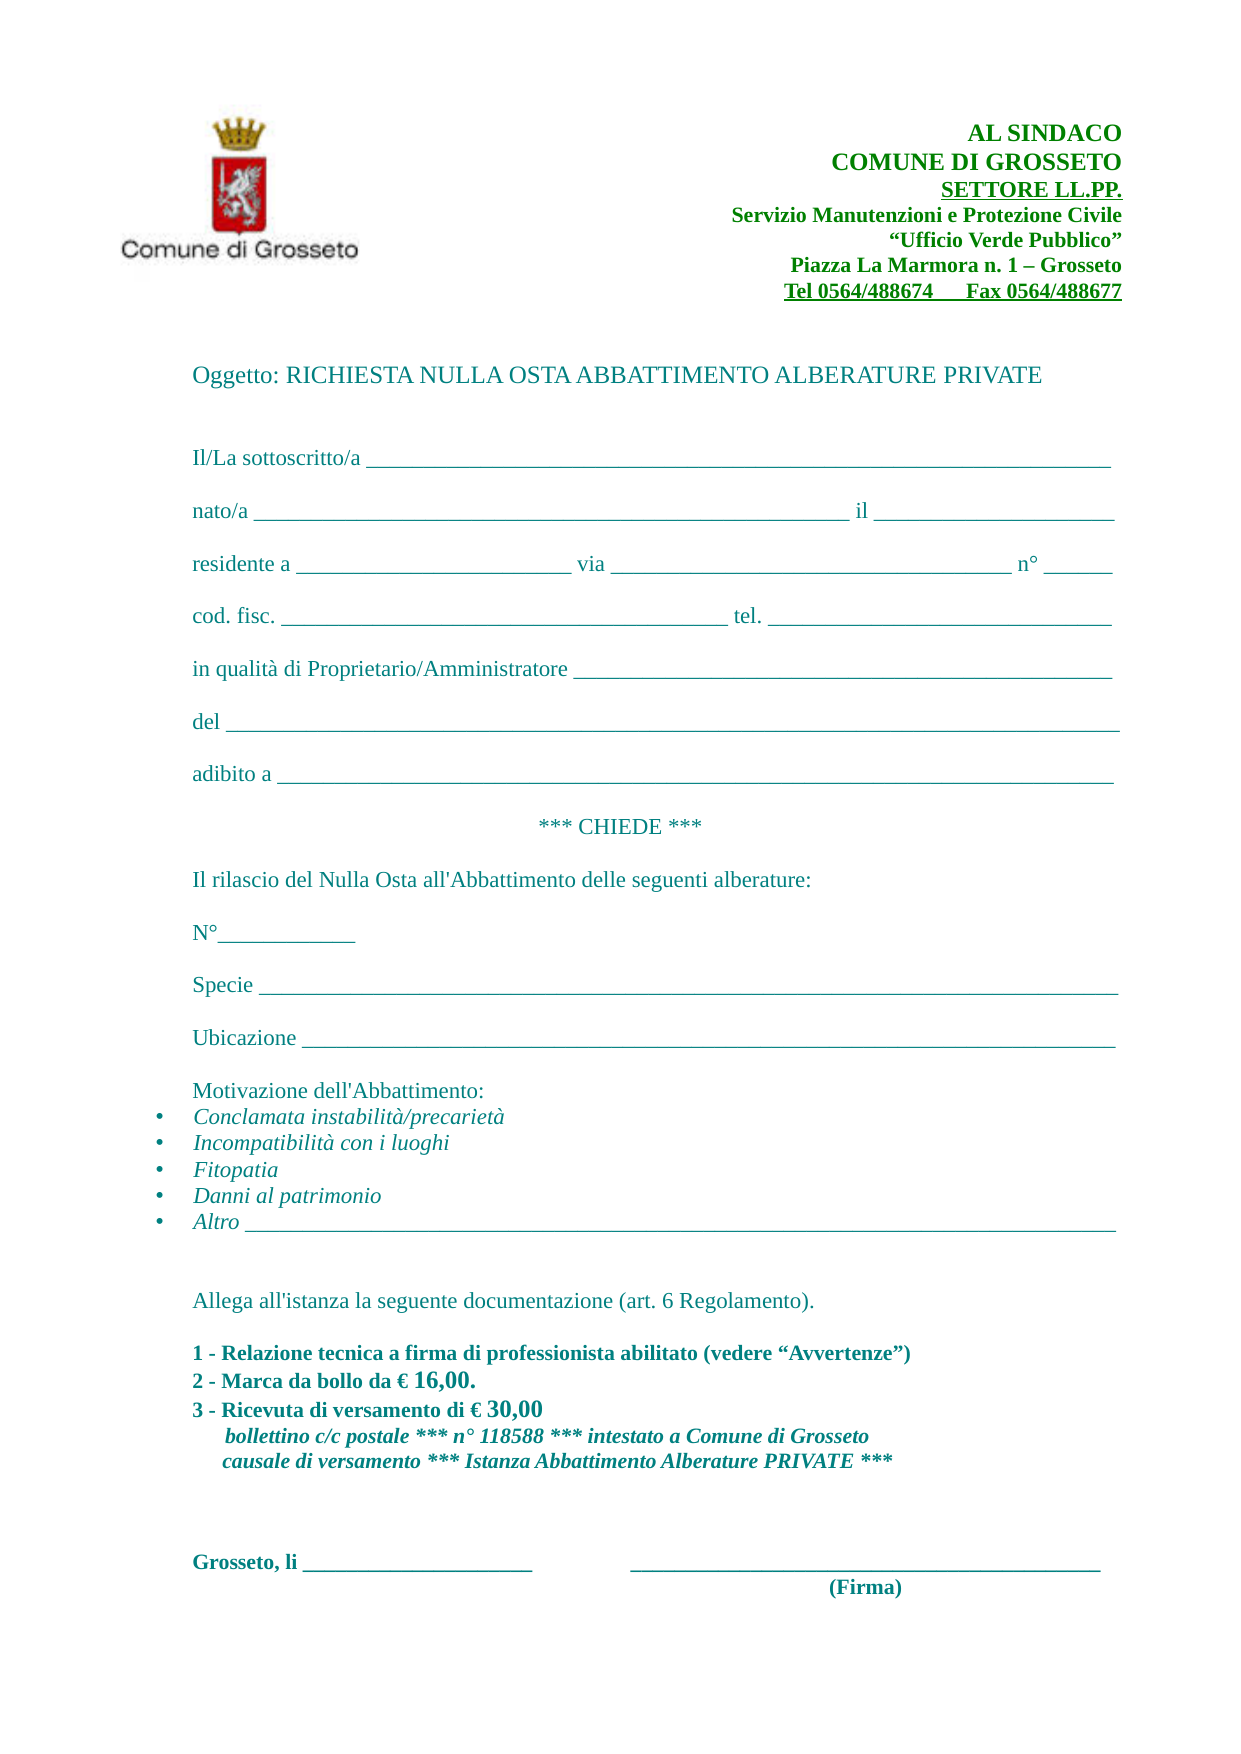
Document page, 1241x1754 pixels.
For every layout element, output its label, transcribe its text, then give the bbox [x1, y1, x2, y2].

text Allega all'istanza la seguente documentazione (art. 6 Regolamento). [118, 1287, 1122, 1314]
list Fitopatia [156, 1156, 1122, 1182]
text Specie ___________________________________________________________________________ [118, 971, 1122, 998]
text Grosseto, li _____________________ ___________________________________________ [118, 1549, 1122, 1574]
list Danni al patrimonio [156, 1182, 1122, 1208]
text Oggetto: RICHIESTA NULLA OSTA ABBATTIMENTO ALBERATURE PRIVATE [118, 360, 1122, 389]
text Servizio Manutenzioni e Protezione Civile [372, 202, 1122, 227]
text in qualità di Proprietario/Amministratore _______________________________________________ [118, 655, 1122, 681]
text Il rilascio del Nulla Osta all'Abbattimento delle seguenti alberature: [118, 866, 1122, 892]
list Incompatibilità con i luoghi [156, 1129, 1122, 1156]
text 3 - Ricevuta di versamento di € 30,00 [118, 1394, 1122, 1423]
text residente a ________________________ via ___________________________________ n° ______ [118, 549, 1122, 576]
text “Ufficio Verde Pubblico” [372, 227, 1122, 252]
text Tel 0564/488674 Fax 0564/488677 [372, 278, 1122, 303]
picture [107, 73, 372, 304]
text bollettino c/c postale *** n° 118588 *** intestato a Comune di Grosseto [118, 1423, 1122, 1448]
text 1 - Relazione tecnica a firma di professionista abilitato (vedere “Avvertenze”) [118, 1340, 1122, 1365]
list Conclamata instabilità/precarietà [156, 1103, 1122, 1129]
text (Firma) [118, 1574, 1122, 1599]
text N°____________ [118, 918, 1122, 945]
text nato/a ____________________________________________________ il _____________________ [118, 497, 1122, 523]
text del ______________________________________________________________________________ [118, 708, 1122, 734]
text SETTORE LL.PP. [372, 176, 1122, 202]
text Motivazione dell'Abbattimento: [118, 1077, 1122, 1103]
text adibito a _________________________________________________________________________ [118, 760, 1122, 787]
text AL SINDACO [372, 118, 1122, 147]
text Ubicazione _______________________________________________________________________ [118, 1024, 1122, 1050]
text Il/La sottoscritto/a _________________________________________________________________ [118, 444, 1122, 471]
text causale di versamento *** Istanza Abbattimento Alberature PRIVATE *** [118, 1448, 1122, 1473]
text COMUNE DI GROSSETO [372, 147, 1122, 176]
text cod. fisc. _______________________________________ tel. ______________________________ [118, 602, 1122, 629]
list Altro ____________________________________________________________________________ [156, 1208, 1122, 1235]
text Piazza La Marmora n. 1 – Grosseto [372, 252, 1122, 278]
text 2 - Marca da bollo da € 16,00. [118, 1365, 1122, 1394]
text *** CHIEDE *** [118, 813, 1122, 839]
